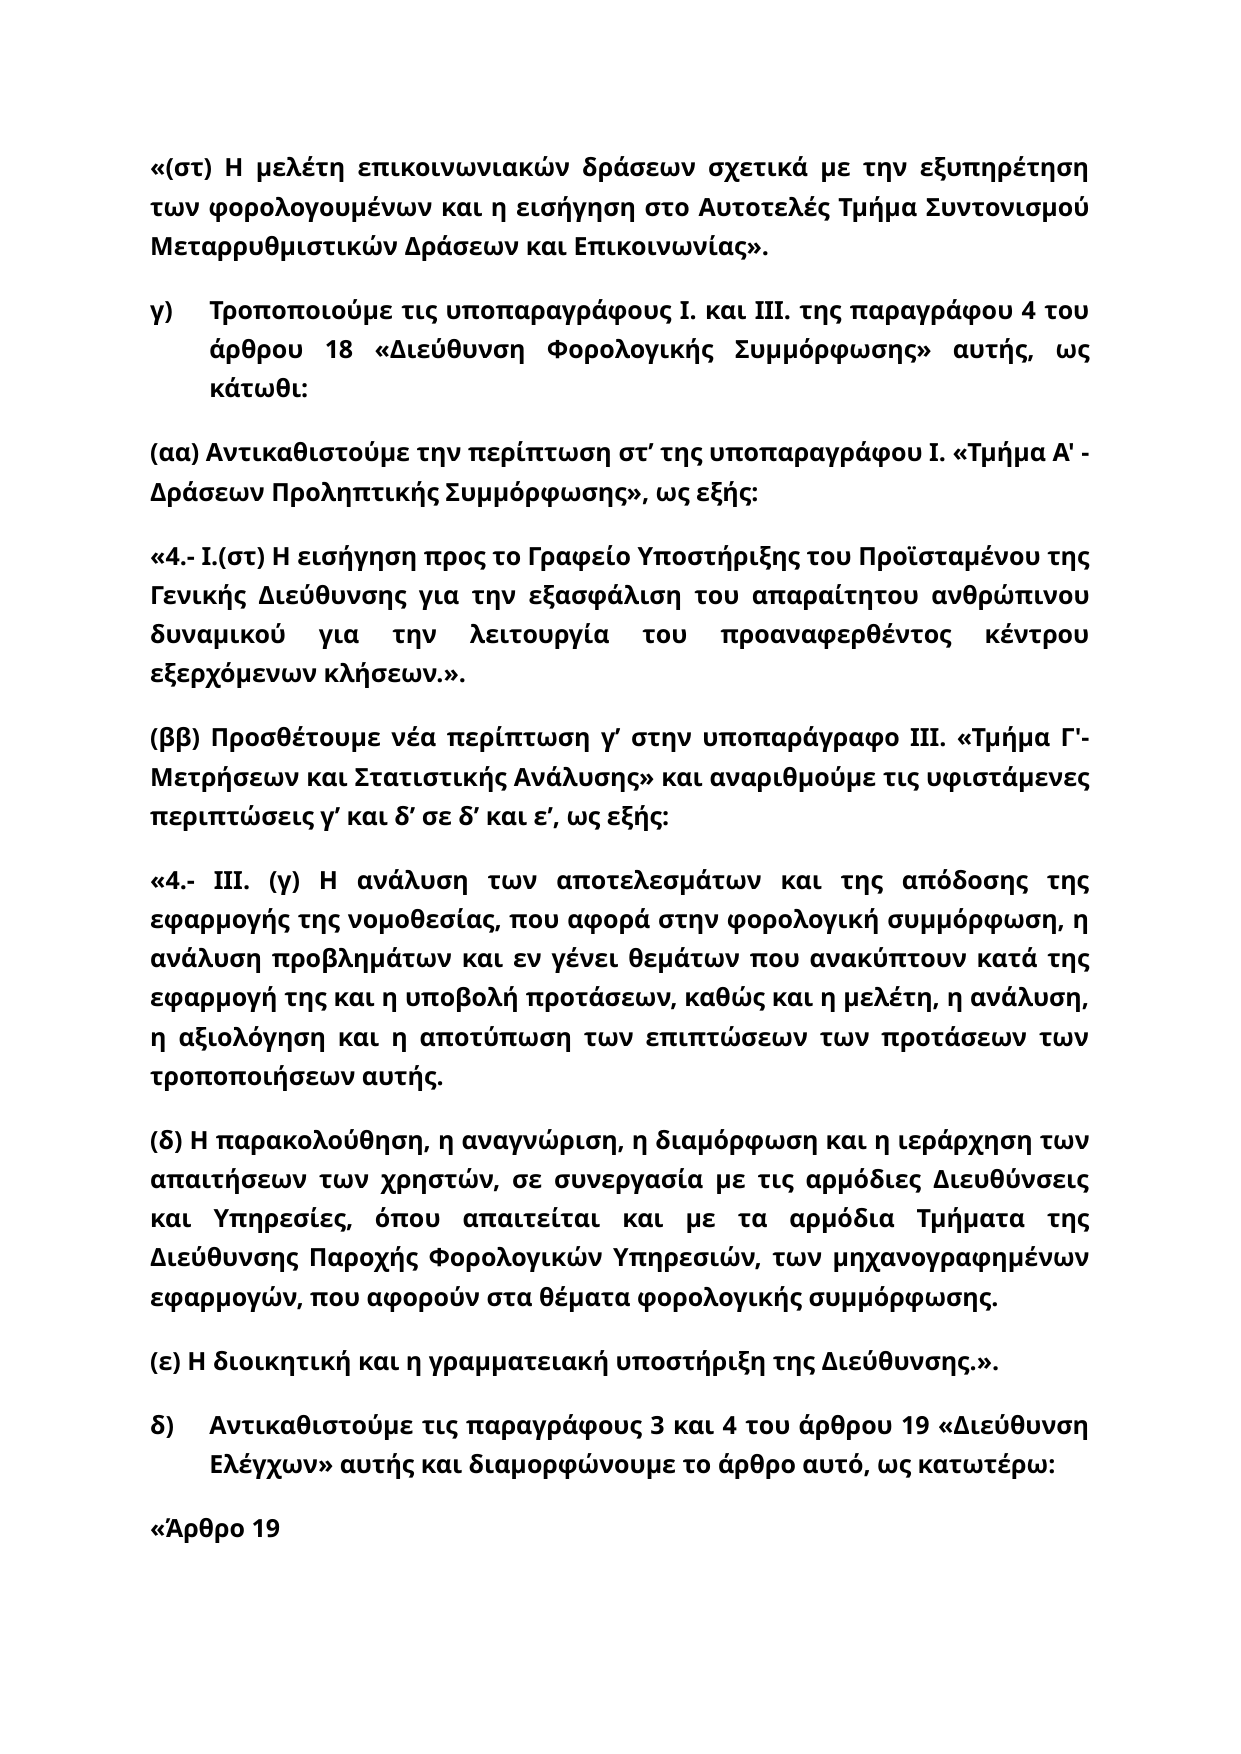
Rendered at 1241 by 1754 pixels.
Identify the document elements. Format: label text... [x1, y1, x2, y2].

text (δ) Η παρακολούθηση, η αναγνώριση, η διαμόρφωση και η ιεράρχηση των απαιτήσεων των χρηστών, σε συνεργασία με τις αρμόδιες Διευθύνσεις και Υπηρεσίες, όπου απαιτείται και με τα αρμόδια Τμήματα της Διεύθυνσης Παροχής Φορολογικών Υπηρεσιών, των μηχανογραφημένων εφαρμογών, που αφορούν στα θέματα φορολογικής συμμόρφωσης. [150, 1122, 1090, 1313]
text (ββ) Προσθέτουμε νέα περίπτωση γ’ στην υποπαράγραφο ΙΙΙ. «Τμήμα Γ'- Μετρήσεων και Στατιστικής Ανάλυσης» και αναριθμούμε τις υφιστάμενες περιπτώσεις γ’ και δ’ σε δ’ και ε’, ως εξής: [150, 720, 1090, 832]
text «4.- Ι.(στ) Η εισήγηση προς το Γραφείο Υποστήριξης του Προϊσταμένου της Γενικής Διεύθυνσης για την εξασφάλιση του απαραίτητου ανθρώπινου δυναμικού για την λειτουργία του προαναφερθέντος κέντρου εξερχόμενων κλήσεων.». [150, 538, 1090, 690]
list γ) Τροποποιούμε τις υποπαραγράφους Ι. και ΙΙΙ. της παραγράφου 4 του άρθρου 18 «Διεύθυνση Φορολογικής Συμμόρφωσης» αυτής, ως κάτωθι: [150, 292, 1090, 405]
text (αα) Αντικαθιστούμε την περίπτωση στ’ της υποπαραγράφου Ι. «Τμήμα Α' - Δράσεων Προληπτικής Συμμόρφωσης», ως εξής: [150, 435, 1090, 508]
text «Άρθρο 19 [150, 1511, 1090, 1545]
text «(στ) Η μελέτη επικοινωνιακών δράσεων σχετικά με την εξυπηρέτηση των φορολογουμένων και η εισήγηση στο Αυτοτελές Τμήμα Συντονισμού Μεταρρυθμιστικών Δράσεων και Επικοινωνίας». [150, 150, 1090, 262]
text (ε) Η διοικητική και η γραμματειακή υποστήριξη της Διεύθυνσης.». [150, 1343, 1090, 1377]
list δ) Αντικαθιστούμε τις παραγράφους 3 και 4 του άρθρου 19 «Διεύθυνση Ελέγχων» αυτής και διαμορφώνουμε το άρθρο αυτό, ως κατωτέρω: [150, 1407, 1090, 1481]
text «4.- ΙΙΙ. (γ) Η ανάλυση των αποτελεσμάτων και της απόδοσης της εφαρμογής της νομοθεσίας, που αφορά στην φορολογική συμμόρφωση, η ανάλυση προβλημάτων και εν γένει θεμάτων που ανακύπτουν κατά της εφαρμογή της και η υποβολή προτάσεων, καθώς και η μελέτη, η ανάλυση, η αξιολόγηση και η αποτύπωση των επιπτώσεων των προτάσεων των τροποποιήσεων αυτής. [150, 862, 1090, 1092]
